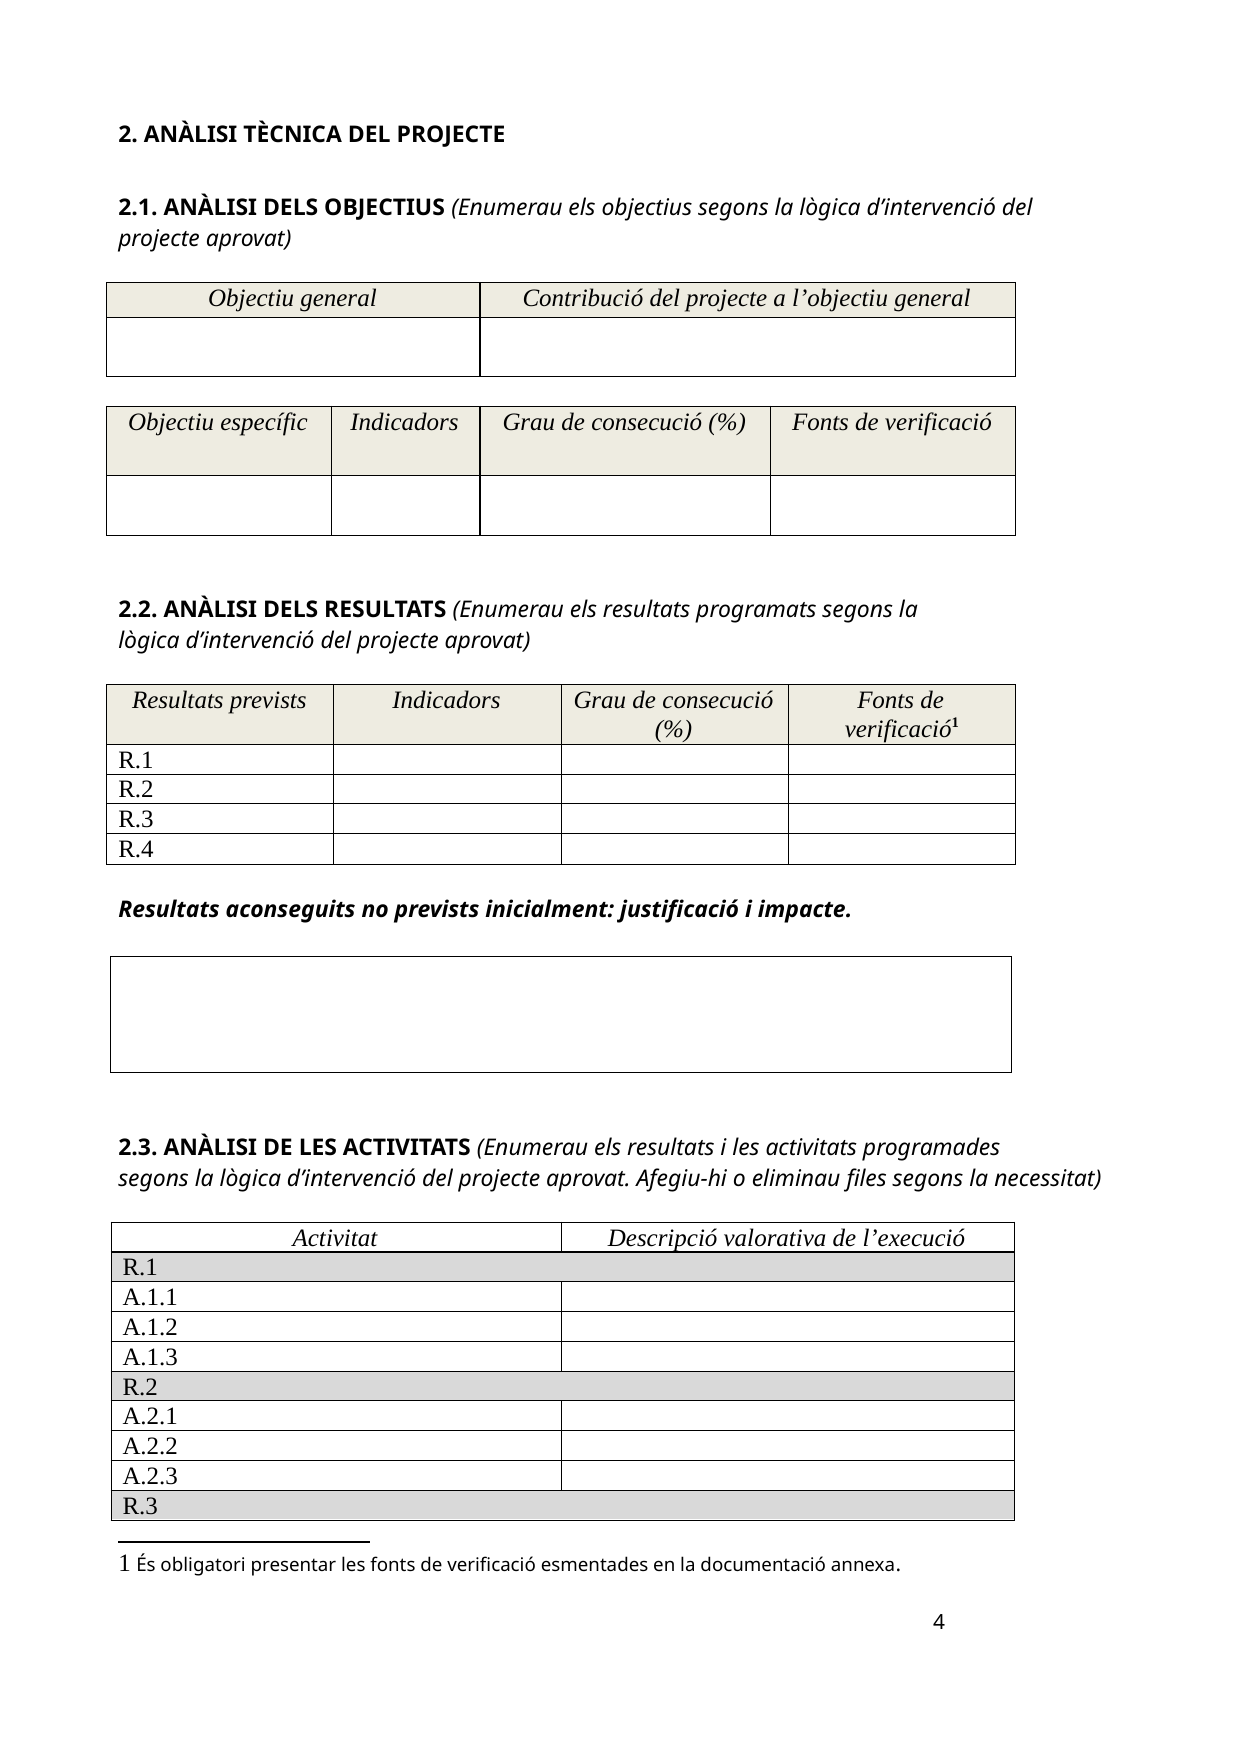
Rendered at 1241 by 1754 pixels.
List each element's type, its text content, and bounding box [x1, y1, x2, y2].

table_header Grau de consecució (%) [562, 685, 788, 744]
table_header Objectiu general [107, 283, 479, 317]
list segons la lògica d’intervenció del projecte aprovat. Afegiu-hi o eliminau files segons la necessitat) [118, 1162, 1122, 1193]
table_cell [562, 1312, 1014, 1341]
table_header Fonts de verificació [789, 685, 1015, 744]
table_header Indicadors [334, 685, 561, 744]
list lògica d’intervenció del projecte aprovat) [118, 624, 1122, 656]
table_cell [481, 318, 1015, 376]
table_cell [562, 804, 788, 833]
table_cell [107, 377, 1015, 406]
table_header Contribució del projecte a l’objectiu general [481, 283, 1015, 317]
table_cell A.1.3 [112, 1342, 561, 1371]
table_cell Indicadors [332, 407, 479, 475]
table_cell R.2 [112, 1372, 1014, 1400]
table_header Descripció valorativa de l’execució [562, 1223, 1014, 1251]
table_cell [107, 318, 479, 376]
table_cell [562, 775, 788, 803]
table_cell [334, 834, 561, 863]
table_cell [562, 1461, 1014, 1490]
table_cell Grau de consecució (%) [481, 407, 770, 475]
table_cell [481, 476, 770, 534]
list 2.2. ANÀLISI DELS RESULTATS (Enumerau els resultats programats segons la [118, 593, 1122, 624]
text Resultats aconseguits no prevists inicialment: justificació i impacte. [118, 893, 1122, 924]
table_cell A.2.2 [112, 1431, 561, 1460]
table_cell A.2.1 [112, 1401, 561, 1430]
table_header Activitat [112, 1223, 561, 1251]
table_cell [562, 745, 788, 773]
table_header Resultats prevists [107, 685, 333, 744]
table_cell A.1.2 [112, 1312, 561, 1341]
table_cell A.1.1 [112, 1282, 561, 1311]
table_cell [562, 834, 788, 863]
table_cell Objectiu específic [107, 407, 331, 475]
table_cell [332, 476, 479, 534]
list 2.3. ANÀLISI DE LES ACTIVITATS (Enumerau els resultats i les activitats programades [118, 1130, 1122, 1162]
table_cell [562, 1401, 1014, 1430]
table_cell [789, 804, 1015, 833]
table_cell R.3 [107, 804, 333, 833]
table_cell [771, 476, 1015, 534]
table_cell [789, 745, 1015, 773]
table_cell R.1 [112, 1253, 1014, 1281]
table_cell [789, 775, 1015, 803]
table_cell [107, 476, 331, 534]
table_cell R.1 [107, 745, 333, 773]
table_cell [562, 1431, 1014, 1460]
table_cell [562, 1342, 1014, 1371]
table_cell R.3 [112, 1491, 1014, 1519]
table_cell [334, 745, 561, 773]
table_cell Fonts de verificació [771, 407, 1015, 475]
table_cell R.2 [107, 775, 333, 803]
table_cell [334, 775, 561, 803]
table_cell [789, 834, 1015, 863]
list 2.1. ANÀLISI DELS OBJECTIUS (Enumerau els objectius segons la lògica d’intervenció del projecte aprovat) [118, 191, 1122, 253]
subtitle 2. ANÀLISI TÈCNICA DEL PROJECTE [118, 118, 1122, 149]
table_cell [562, 1282, 1014, 1311]
table_header [111, 957, 1011, 1072]
table_cell A.2.3 [112, 1461, 561, 1490]
table_cell [334, 804, 561, 833]
table_cell R.4 [107, 834, 333, 863]
